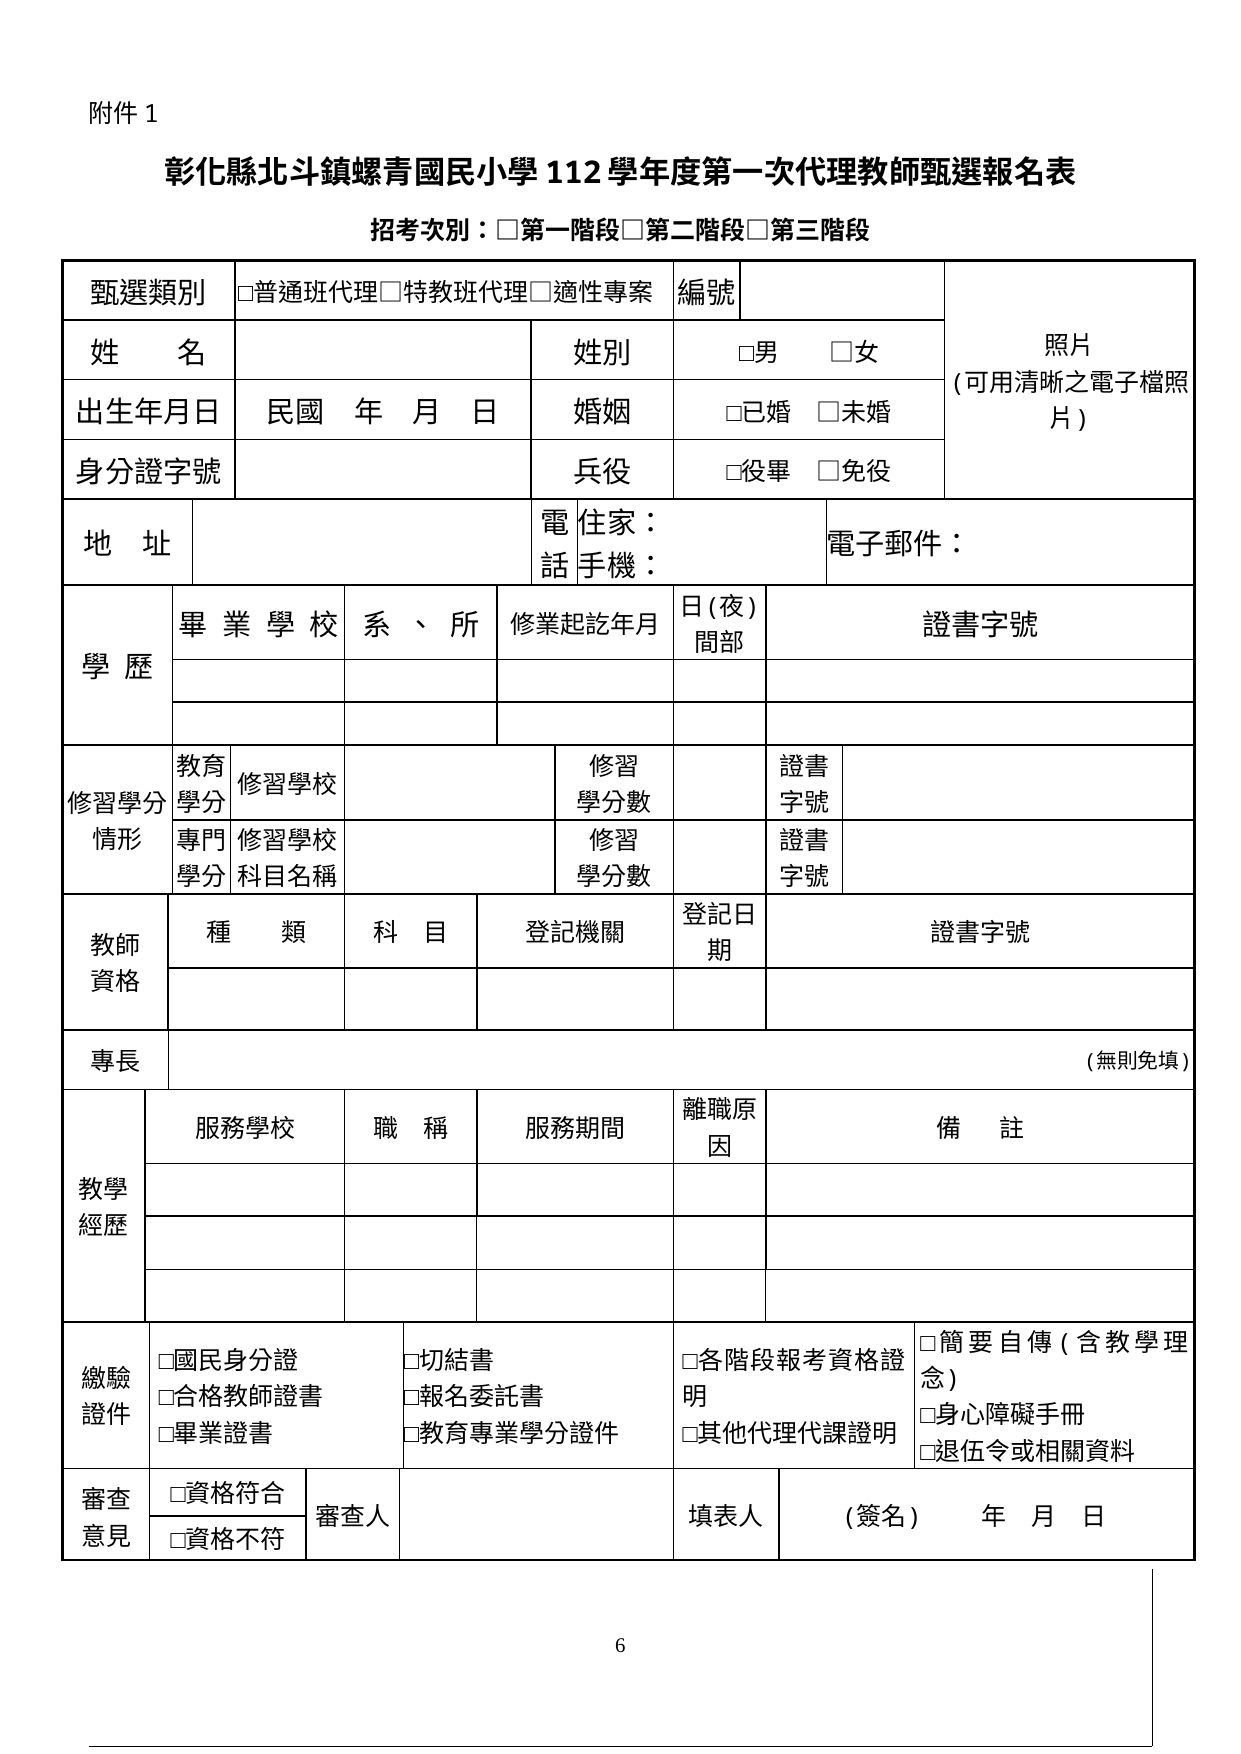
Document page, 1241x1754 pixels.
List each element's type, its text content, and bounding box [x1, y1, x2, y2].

table_cell 職 稱 [345, 1090, 476, 1162]
table_cell □役畢 □免役 [674, 440, 944, 498]
table_cell 修業起訖年月 [498, 586, 673, 658]
table_cell 修習 學分數 [556, 821, 673, 893]
table_cell [345, 1217, 476, 1268]
table_header 照片 (可用清晰之電子檔照片) [945, 262, 1193, 498]
table_cell 登記日期 [674, 895, 765, 967]
table_cell 姓別 [532, 321, 673, 379]
table_cell □資格不符 [150, 1517, 305, 1559]
table_cell 科 目 [345, 895, 476, 967]
table_cell 審查人 [307, 1469, 399, 1559]
table_cell 出生年月日 [64, 380, 234, 438]
table_cell 地 址 [64, 500, 192, 584]
table_cell [478, 1164, 673, 1215]
table_cell [766, 1270, 1193, 1321]
table_cell [345, 660, 496, 701]
table_cell 兵役 [532, 440, 673, 498]
table_cell 教育 學分 [173, 746, 230, 819]
table_cell [767, 1164, 1193, 1215]
table_cell (無則免填) [169, 1031, 1193, 1088]
table_cell 系 、 所 [345, 586, 496, 658]
table_cell □已婚 □未婚 [674, 380, 944, 438]
text 附件1 [89, 94, 1152, 130]
table_cell 專門 學分 [173, 821, 230, 893]
table_cell [674, 1164, 765, 1215]
table_cell [767, 1217, 1193, 1268]
table_cell [400, 1469, 673, 1559]
table_cell 電子郵件： [827, 500, 1193, 584]
table_cell 審查 意見 [64, 1469, 149, 1559]
table_cell □男 □女 [674, 321, 944, 379]
table_header 編號 [674, 262, 739, 319]
table_cell 離職原因 [674, 1090, 765, 1162]
table_cell 教師 資格 [64, 895, 167, 1029]
table_cell [477, 1270, 673, 1321]
text 彰化縣北斗鎮螺青國民小學112學年度第一次代理教師甄選報名表 [89, 147, 1152, 193]
table_cell [843, 746, 1193, 819]
table_header 甄選類別 [64, 262, 234, 319]
table_cell 證書 字號 [767, 746, 842, 819]
table_cell [477, 1217, 673, 1268]
table_cell [169, 969, 344, 1029]
table_cell [345, 969, 476, 1029]
table_cell [498, 660, 673, 701]
table_cell 繳驗 證件 [64, 1323, 149, 1467]
table_cell 學 歷 [64, 586, 172, 744]
table_cell □切結書 □報名委託書 □教育專業學分證件 [404, 1323, 673, 1467]
table_cell 日(夜)間部 [674, 586, 765, 658]
table_cell [146, 1270, 344, 1321]
table_cell (簽名) 年 月 日 [780, 1469, 1193, 1559]
table_cell 畢 業 學 校 [173, 586, 344, 658]
table_cell 修習 學分數 [556, 746, 673, 819]
table_cell [767, 703, 1193, 744]
table_header [741, 262, 944, 319]
table_cell [843, 821, 1193, 893]
table_cell [674, 1270, 765, 1321]
table_cell [345, 1270, 476, 1321]
table_cell [767, 969, 1193, 1029]
table_cell [146, 1217, 344, 1268]
table_cell 姓 名 [64, 321, 234, 379]
table_cell 服務學校 [146, 1090, 344, 1162]
table_cell [674, 746, 765, 819]
table_cell [236, 321, 530, 379]
table_cell 電 話 [532, 500, 577, 584]
table_cell □資格符合 [150, 1469, 305, 1515]
table_cell 婚姻 [532, 380, 673, 438]
table_cell 住家： 手機： [578, 500, 826, 584]
table_cell 專長 [64, 1031, 168, 1088]
text 招考次別：□第一階段□第二階段□第三階段 [89, 210, 1152, 247]
table_cell □簡要自傳(含教學理念) □身心障礙手冊 □退伍令或相關資料 [915, 1323, 1193, 1467]
table_cell 民國 年 月 日 [236, 380, 530, 438]
table_cell [478, 969, 673, 1029]
table_cell □國民身分證 □合格教師證書 □畢業證書 [150, 1323, 403, 1467]
table_cell [498, 703, 673, 744]
table_cell 服務期間 [478, 1090, 673, 1162]
table_cell 修習學分情形 [64, 746, 172, 893]
table_cell [345, 703, 496, 744]
table_cell 教學經歷 [64, 1090, 144, 1321]
table_cell 證書字號 [767, 586, 1193, 658]
table_cell [674, 1217, 765, 1268]
table_cell 修習學校 [231, 746, 344, 819]
table_cell [674, 969, 765, 1029]
table_cell [674, 821, 765, 893]
table_cell 身分證字號 [64, 440, 234, 498]
table_cell [345, 1164, 476, 1215]
table_cell [674, 703, 765, 744]
table_cell 登記機關 [478, 895, 673, 967]
table_cell [193, 500, 531, 584]
table_cell 備 註 [767, 1090, 1193, 1162]
table_cell [767, 660, 1193, 701]
table_cell 填表人 [674, 1469, 778, 1559]
table_cell □各階段報考資格證明 □其他代理代課證明 [674, 1323, 914, 1467]
table_cell 種 類 [169, 895, 344, 967]
table_cell [146, 1164, 344, 1215]
table_cell 證書 字號 [767, 821, 842, 893]
table_cell 修習學校 科目名稱 [231, 821, 344, 893]
table_cell [674, 660, 765, 701]
table_cell 證書字號 [767, 895, 1193, 967]
table_cell [173, 660, 344, 701]
table_cell [345, 746, 554, 819]
table_cell [173, 703, 344, 744]
table_header □普通班代理□特教班代理□適性專案 [236, 262, 673, 319]
table_cell [345, 821, 554, 893]
table_cell [236, 440, 530, 498]
